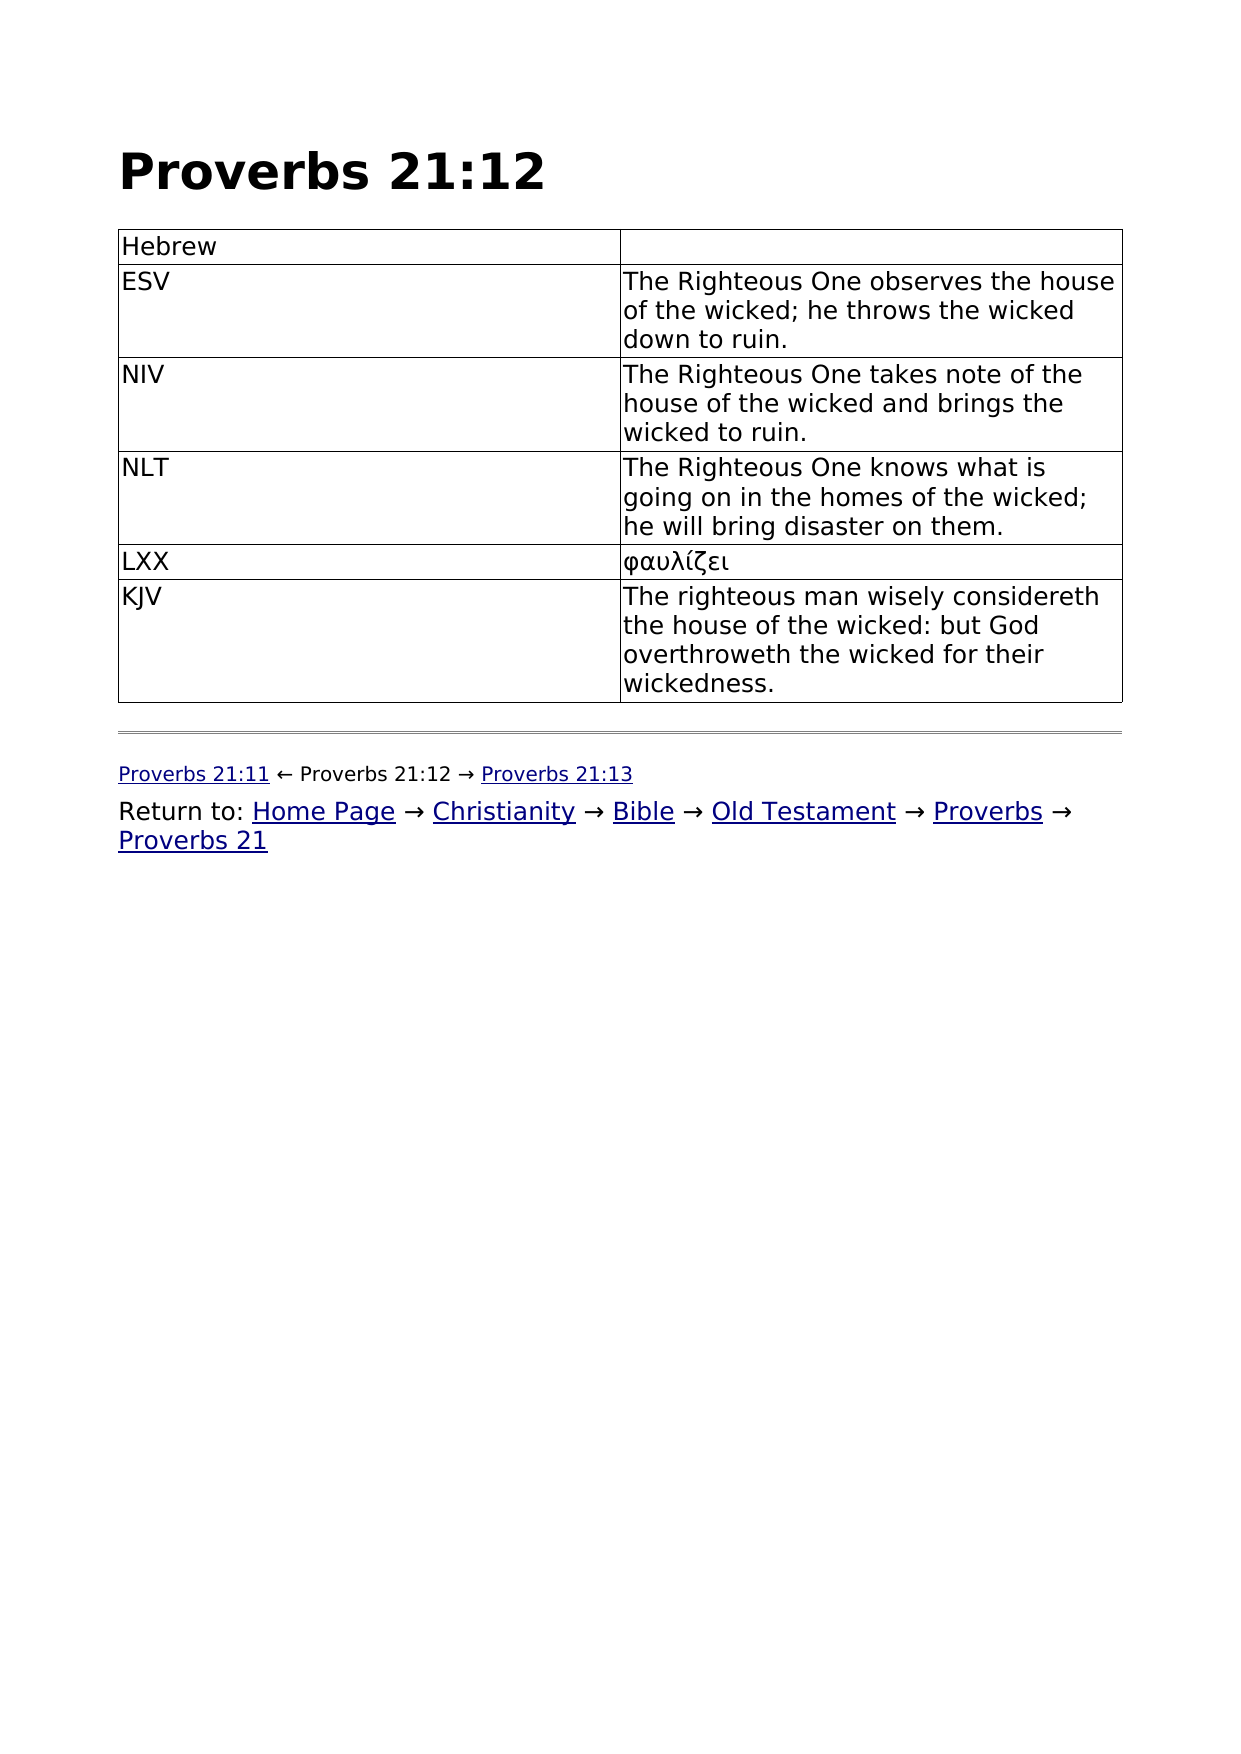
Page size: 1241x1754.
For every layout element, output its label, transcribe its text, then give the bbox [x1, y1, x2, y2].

text Return to: Home Page → Christianity → Bible → Old Testament → Proverbs → Proverbs 21 [118, 797, 1122, 855]
table_header Hebrew [119, 230, 620, 264]
table_cell The Righteous One knows what is going on in the homes of the wicked; he will bring disaster on them. [621, 452, 1122, 544]
table_cell The Righteous One takes note of the house of the wicked and brings the wicked to ruin. [621, 358, 1122, 451]
subtitle Proverbs 21:12 [118, 143, 1122, 201]
text Proverbs 21:11 ← Proverbs 21:12 → Proverbs 21:13 [118, 763, 1122, 797]
table_cell The Righteous One observes the house of the wicked; he throws the wicked down to ruin. [621, 265, 1122, 357]
table_cell NIV [119, 358, 620, 451]
table_cell LXX [119, 545, 620, 579]
table_cell The righteous man wisely considereth the house of the wicked: but God overthroweth the wicked for their wickedness. [621, 580, 1122, 702]
table_cell KJV [119, 580, 620, 702]
table_header [621, 230, 1122, 264]
table_cell ESV [119, 265, 620, 357]
table_cell φαυλίζει [621, 545, 1122, 579]
table_cell NLT [119, 452, 620, 544]
